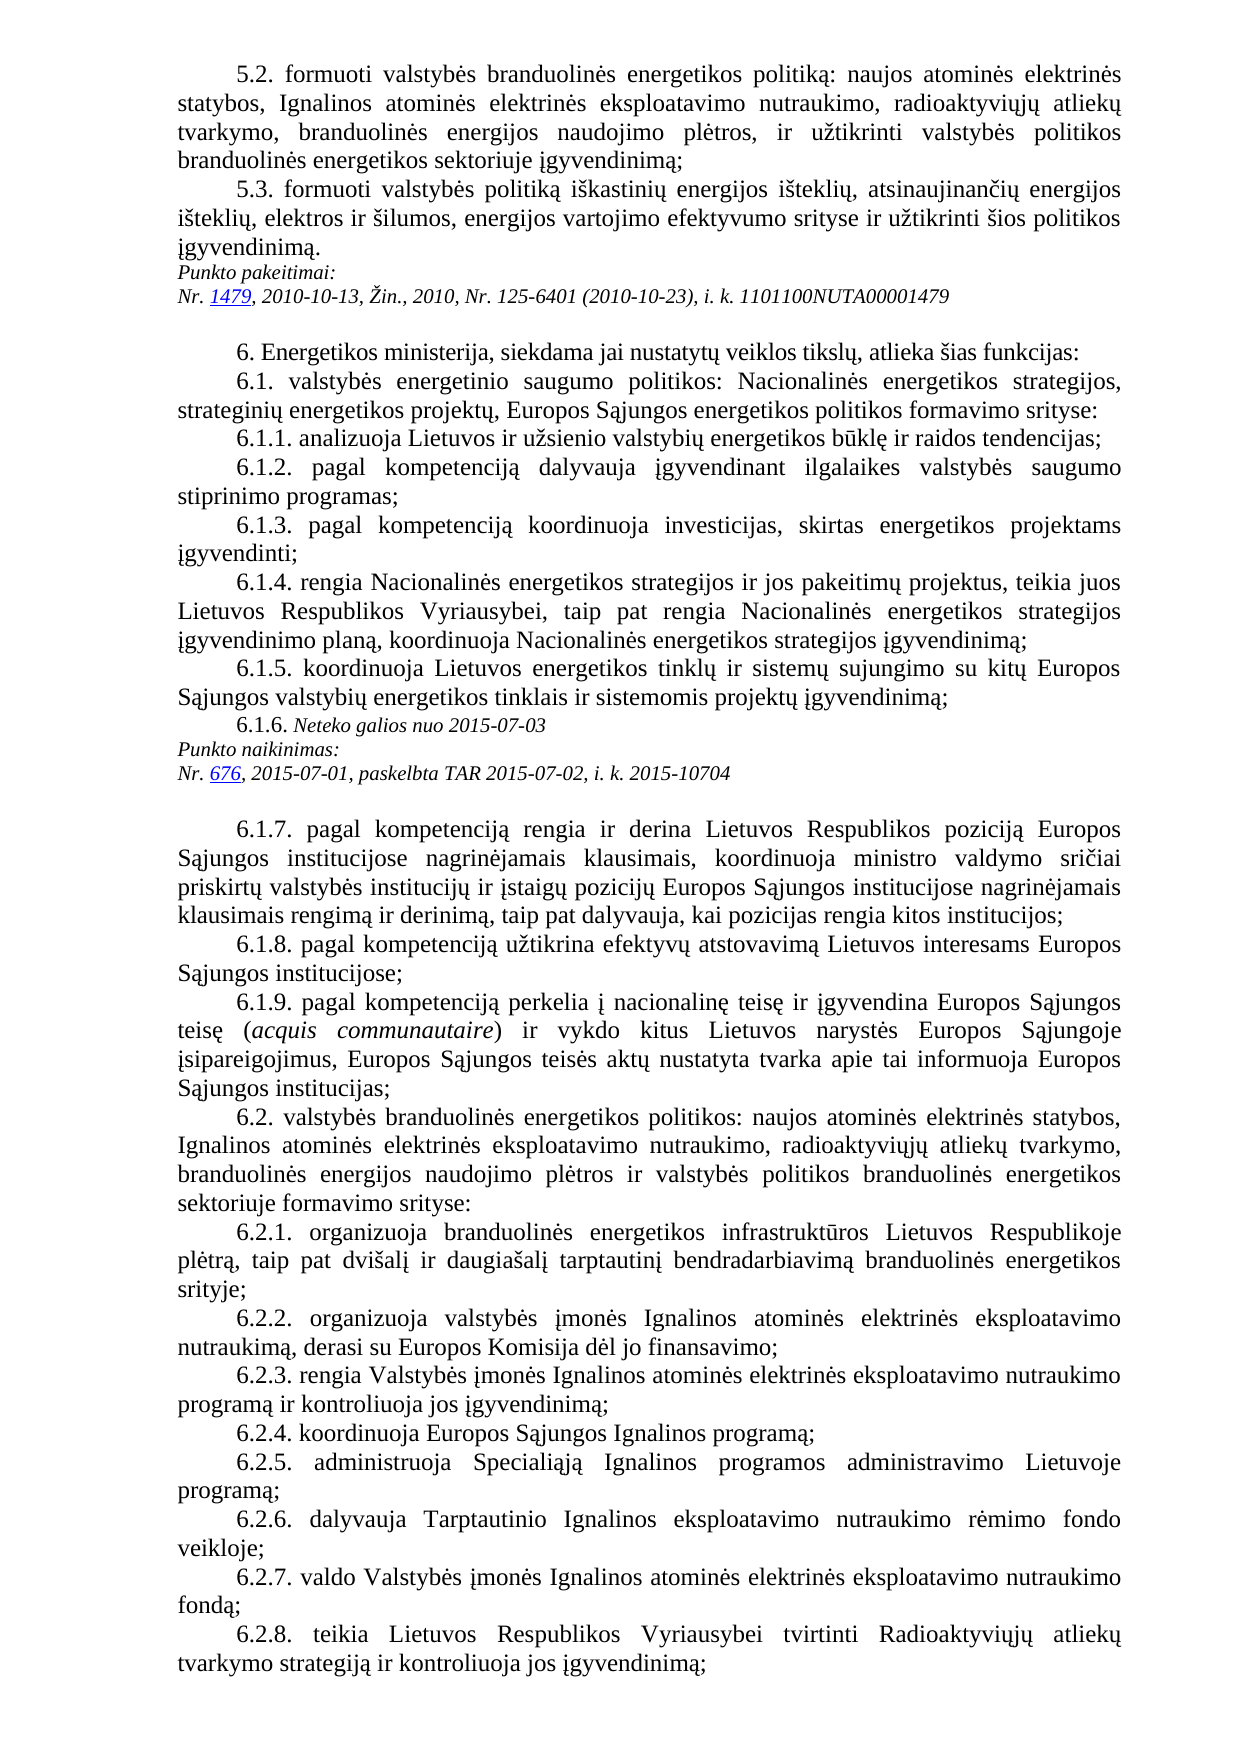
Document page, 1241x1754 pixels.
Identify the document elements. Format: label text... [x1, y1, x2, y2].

text 6.1.4. rengia Nacionalinės energetikos strategijos ir jos pakeitimų projektus, teikia juos Lietuvos Respublikos Vyriausybei, taip pat rengia Nacionalinės energetikos strategijos įgyvendinimo planą, koordinuoja Nacionalinės energetikos strategijos įgyvendinimą; [177, 567, 1122, 653]
text Nr. 1479, 2010-10-13, Žin., 2010, Nr. 125-6401 (2010-10-23), i. k. 1101100NUTA00001479 [177, 284, 1122, 308]
text Nr. 676, 2015-07-01, paskelbta TAR 2015-07-02, i. k. 2015-10704 [177, 761, 1122, 785]
text 6.1.6. Neteko galios nuo 2015-07-03 [177, 711, 1122, 737]
text 6.2.7. valdo Valstybės įmonės Ignalinos atominės elektrinės eksploatavimo nutraukimo fondą; [177, 1562, 1122, 1619]
text 6.1.1. analizuoja Lietuvos ir užsienio valstybių energetikos būklę ir raidos tendencijas; [177, 423, 1122, 452]
text 6.1. valstybės energetinio saugumo politikos: Nacionalinės energetikos strategijos, strateginių energetikos projektų, Europos Sąjungos energetikos politikos formavimo srityse: [177, 366, 1122, 423]
text 5.2. formuoti valstybės branduolinės energetikos politiką: naujos atominės elektrinės statybos, Ignalinos atominės elektrinės eksploatavimo nutraukimo, radioaktyviųjų atliekų tvarkymo, branduolinės energijos naudojimo plėtros, ir užtikrinti valstybės politikos branduolinės energetikos sektoriuje įgyvendinimą; [177, 59, 1122, 174]
text 6.2.4. koordinuoja Europos Sąjungos Ignalinos programą; [177, 1418, 1122, 1447]
text 6.2.5. administruoja Specialiąją Ignalinos programos administravimo Lietuvoje programą; [177, 1447, 1122, 1504]
text 5.3. formuoti valstybės politiką iškastinių energijos išteklių, atsinaujinančių energijos išteklių, elektros ir šilumos, energijos vartojimo efektyvumo srityse ir užtikrinti šios politikos įgyvendinimą. [177, 174, 1122, 260]
text Punkto naikinimas: [177, 737, 1122, 761]
text 6.1.7. pagal kompetenciją rengia ir derina Lietuvos Respublikos poziciją Europos Sąjungos institucijose nagrinėjamais klausimais, koordinuoja ministro valdymo sričiai priskirtų valstybės institucijų ir įstaigų pozicijų Europos Sąjungos institucijose nagrinėjamais klausimais rengimą ir derinimą, taip pat dalyvauja, kai pozicijas rengia kitos institucijos; [177, 814, 1122, 929]
text 6.2.1. organizuoja branduolinės energetikos infrastruktūros Lietuvos Respublikoje plėtrą, taip pat dvišalį ir daugiašalį tarptautinį bendradarbiavimą branduolinės energetikos srityje; [177, 1217, 1122, 1303]
text 6.1.8. pagal kompetenciją užtikrina efektyvų atstovavimą Lietuvos interesams Europos Sąjungos institucijose; [177, 929, 1122, 987]
text 6.1.2. pagal kompetenciją dalyvauja įgyvendinant ilgalaikes valstybės saugumo stiprinimo programas; [177, 452, 1122, 510]
text 6.2. valstybės branduolinės energetikos politikos: naujos atominės elektrinės statybos, Ignalinos atominės elektrinės eksploatavimo nutraukimo, radioaktyviųjų atliekų tvarkymo, branduolinės energijos naudojimo plėtros ir valstybės politikos branduolinės energetikos sektoriuje formavimo srityse: [177, 1102, 1122, 1217]
text 6.1.3. pagal kompetenciją koordinuoja investicijas, skirtas energetikos projektams įgyvendinti; [177, 510, 1122, 567]
text 6.2.8. teikia Lietuvos Respublikos Vyriausybei tvirtinti Radioaktyviųjų atliekų tvarkymo strategiją ir kontroliuoja jos įgyvendinimą; [177, 1619, 1122, 1677]
text 6.2.3. rengia Valstybės įmonės Ignalinos atominės elektrinės eksploatavimo nutraukimo programą ir kontroliuoja jos įgyvendinimą; [177, 1360, 1122, 1418]
text 6. Energetikos ministerija, siekdama jai nustatytų veiklos tikslų, atlieka šias funkcijas: [177, 337, 1122, 366]
text 6.1.9. pagal kompetenciją perkelia į nacionalinę teisę ir įgyvendina Europos Sąjungos teisę (acquis communautaire) ir vykdo kitus Lietuvos narystės Europos Sąjungoje įsipareigojimus, Europos Sąjungos teisės aktų nustatyta tvarka apie tai informuoja Europos Sąjungos institucijas; [177, 987, 1122, 1102]
text 6.2.2. organizuoja valstybės įmonės Ignalinos atominės elektrinės eksploatavimo nutraukimą, derasi su Europos Komisija dėl jo finansavimo; [177, 1303, 1122, 1360]
text 6.2.6. dalyvauja Tarptautinio Ignalinos eksploatavimo nutraukimo rėmimo fondo veikloje; [177, 1504, 1122, 1562]
text Punkto pakeitimai: [177, 260, 1122, 284]
text 6.1.5. koordinuoja Lietuvos energetikos tinklų ir sistemų sujungimo su kitų Europos Sąjungos valstybių energetikos tinklais ir sistemomis projektų įgyvendinimą; [177, 653, 1122, 711]
